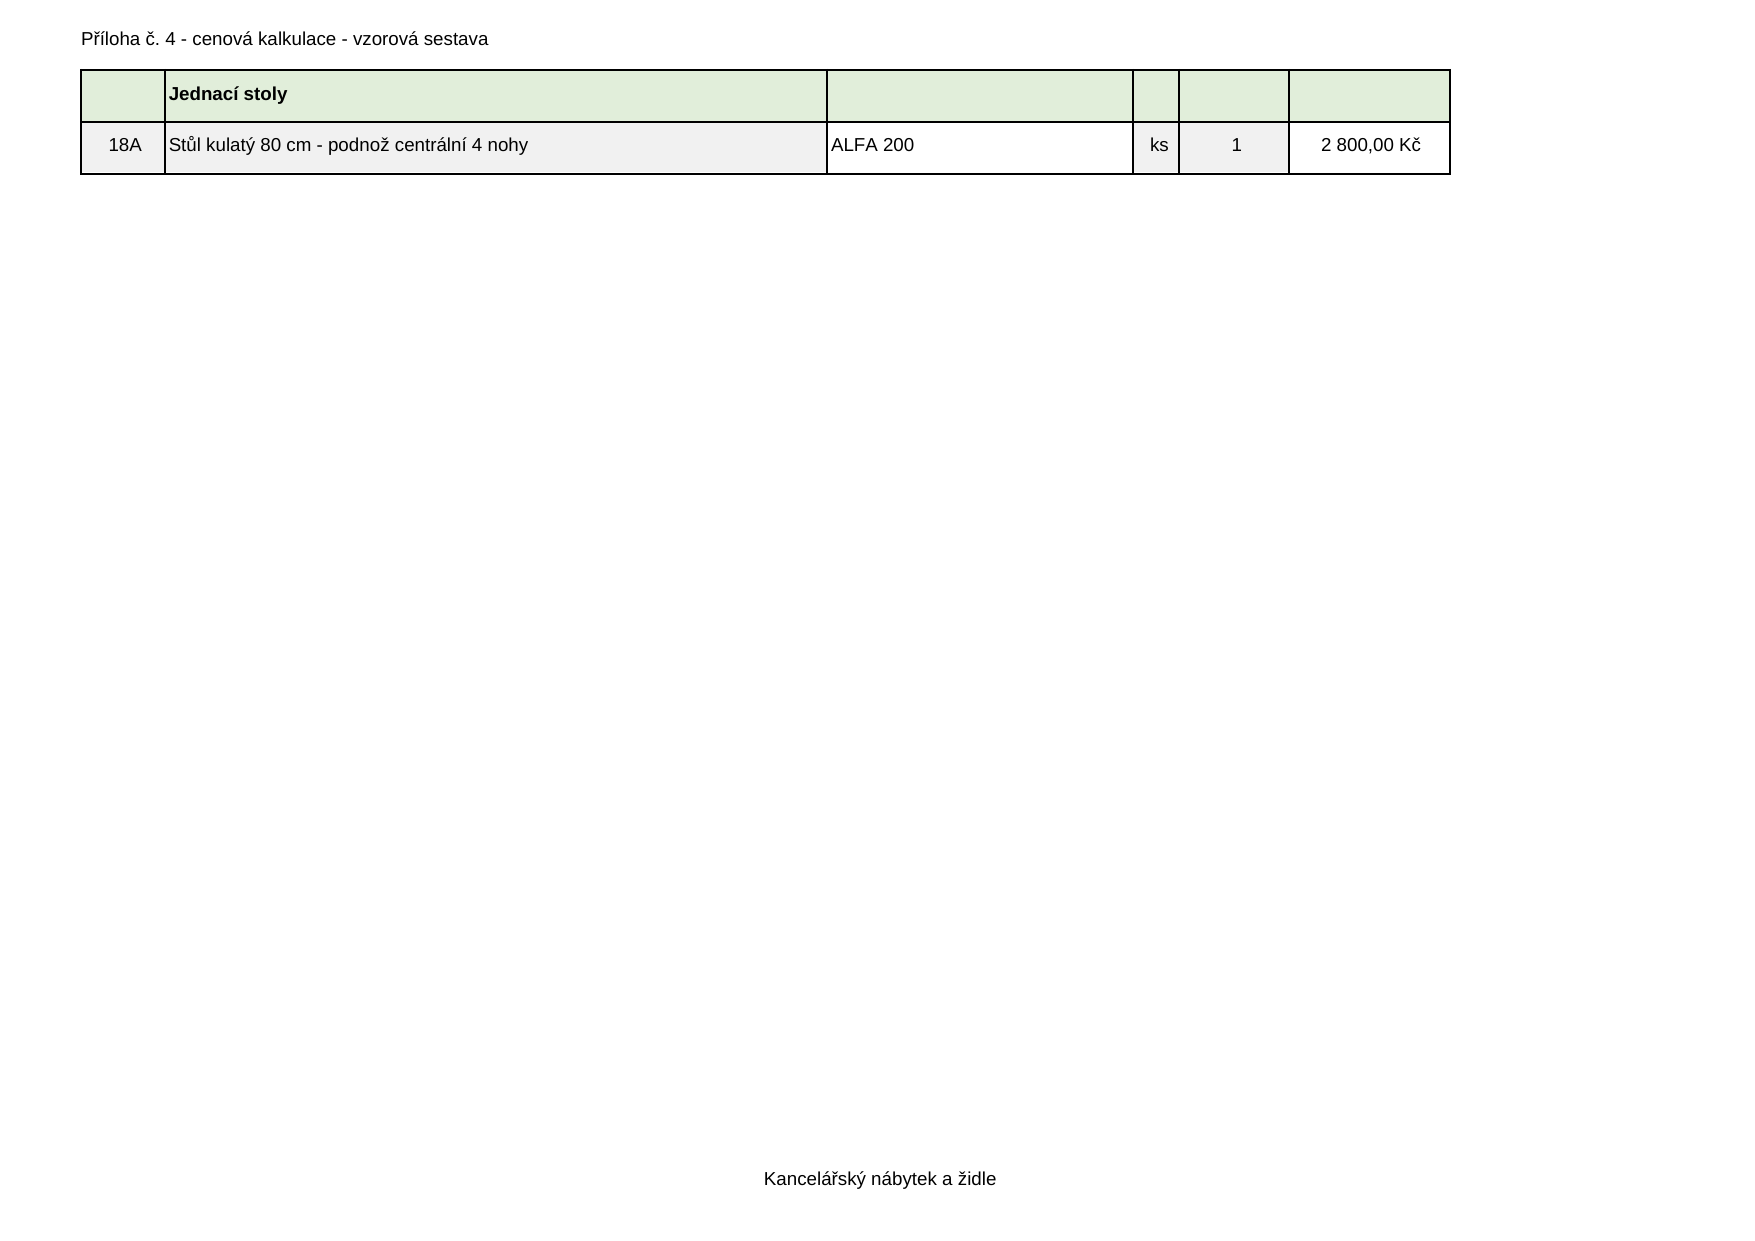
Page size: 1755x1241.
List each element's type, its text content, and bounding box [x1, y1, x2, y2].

table_cell [1180, 71, 1288, 121]
table_cell 1 [1180, 123, 1288, 172]
table_cell [828, 71, 1132, 121]
table_cell Stůl kulatý 80 cm - podnož centrální 4 nohy [166, 123, 826, 172]
table_cell ALFA 200 [828, 123, 1132, 172]
table_cell 18A [82, 123, 164, 172]
table_cell [82, 71, 164, 121]
table_cell Jednací stoly [166, 71, 826, 121]
table_cell ks [1134, 123, 1178, 172]
table_cell [1290, 71, 1449, 121]
table_cell [1134, 71, 1178, 121]
table_cell 2 800,00 Kč [1290, 123, 1449, 172]
